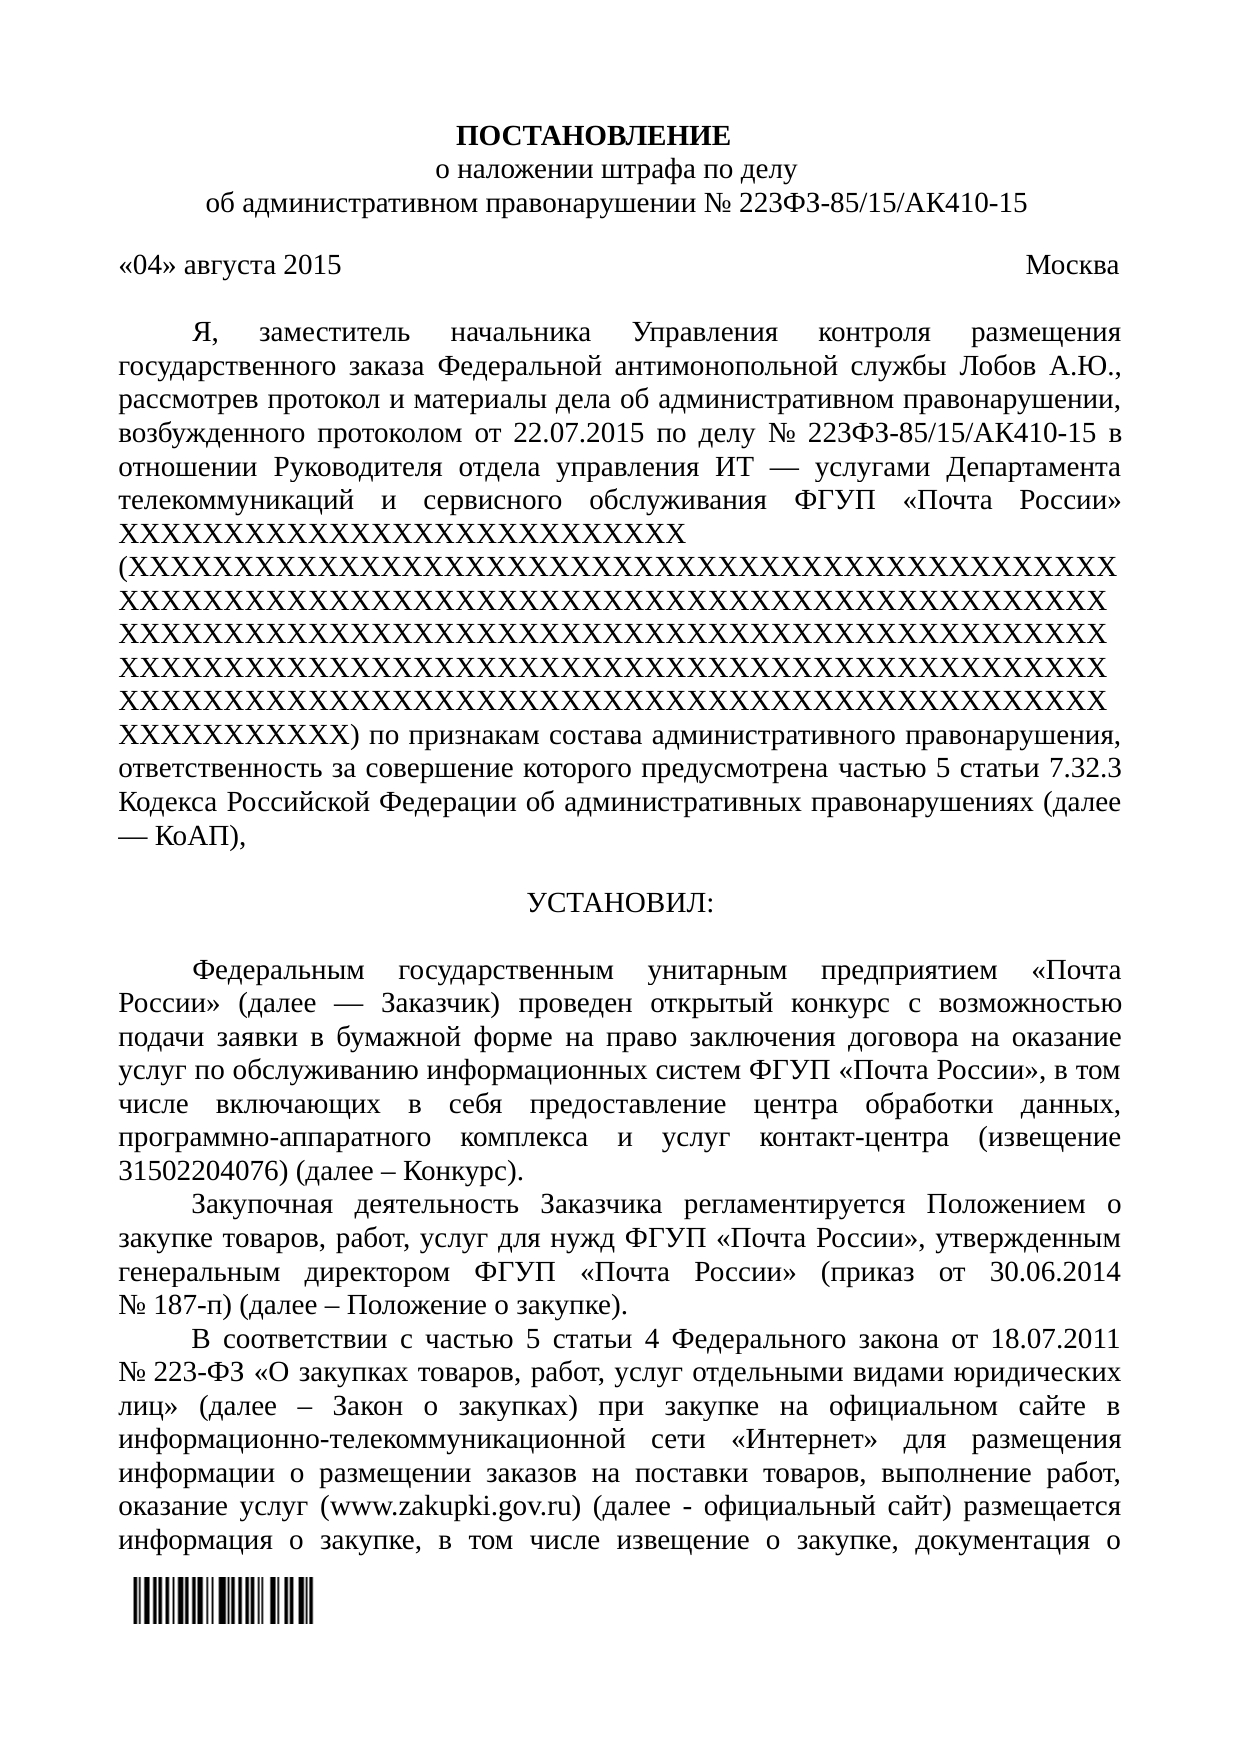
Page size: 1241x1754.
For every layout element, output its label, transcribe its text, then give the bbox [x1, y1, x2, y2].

text Закупочная деятельность Заказчика регламентируется Положением о закупке товаров, работ, услуг для нужд ФГУП «Почта России», утвержденным генеральным директором ФГУП «Почта России» (приказ от 30.06.2014 № 187-п) (далее – Положение о закупке). [118, 1187, 1122, 1321]
text Я, заместитель начальника Управления контроля размещения государственного заказа Федеральной антимонопольной службы Лобов А.Ю., рассмотрев протокол и материалы дела об административном правонарушении, возбужденного протоколом от 22.07.2015 по делу № 223ФЗ-85/15/АК410-15 в отношении Руководителя отдела управления ИТ — услугами Департамента телекоммуникаций и сервисного обслуживания ФГУП «Почта России» XXXXXXXXXXXXXXXXXXXXXXXXXXX (XXXXXXXXXXXXXXXXXXXXXXXXXXXXXXXXXXXXXXXXXXXXXXXXXXXXXXXXXXXXXXXXXXXXXXXXXXXXXXXXXXXXXXXXXXXXXXXXXXXXXXXXXXXXXXXXXXXXXXXXXXXXXXXXXXXXXXXXXXXXXXXXXXXXXXXXXXXXXXXXXXXXXXXXXXXXXXXXXXXXXXXXXXXXXXXXXXXXXXXXXXXXXXXXXXXXXXXXXXXXXXXXXXXXXXXXXXXXXXXXXXXXXX) по признакам состава административного правонарушения, ответственность за совершение которого предусмотрена частью 5 статьи 7.32.3 Кодекса Российской Федерации об административных правонарушениях (далее — КоАП), [118, 314, 1122, 851]
text Федеральным государственным унитарным предприятием «Почта России» (далее — Заказчик) проведен открытый конкурс с возможностью подачи заявки в бумажной форме на право заключения договора на оказание услуг по обслуживанию информационных систем ФГУП «Почта России», в том числе включающих в себя предоставление центра обработки данных, программно-аппаратного комплекса и услуг контакт-центра (извещение 31502204076) (далее – Конкурс). [118, 952, 1122, 1187]
text «04» августа 2015 Москва [118, 247, 1122, 281]
text УСТАНОВИЛ: [118, 885, 1122, 918]
text о наложении штрафа по делу [118, 152, 1122, 185]
text об административном правонарушении № 223ФЗ-85/15/АК410-15 [118, 185, 1122, 219]
picture [118, 1577, 331, 1624]
text В соответствии с частью 5 статьи 4 Федерального закона от 18.07.2011 № 223-ФЗ «О закупках товаров, работ, услуг отдельными видами юридических лиц» (далее – Закон о закупках) при закупке на официальном сайте в информационно-телекоммуникационной сети «Интернет» для размещения информации о размещении заказов на поставки товаров, выполнение работ, оказание услуг (www.zakupki.gov.ru) (далее - официальный сайт) размещается информация о закупке, в том числе извещение о закупке, документация о [118, 1321, 1122, 1556]
text ПОСТАНОВЛЕНИЕ [117, 118, 1078, 152]
